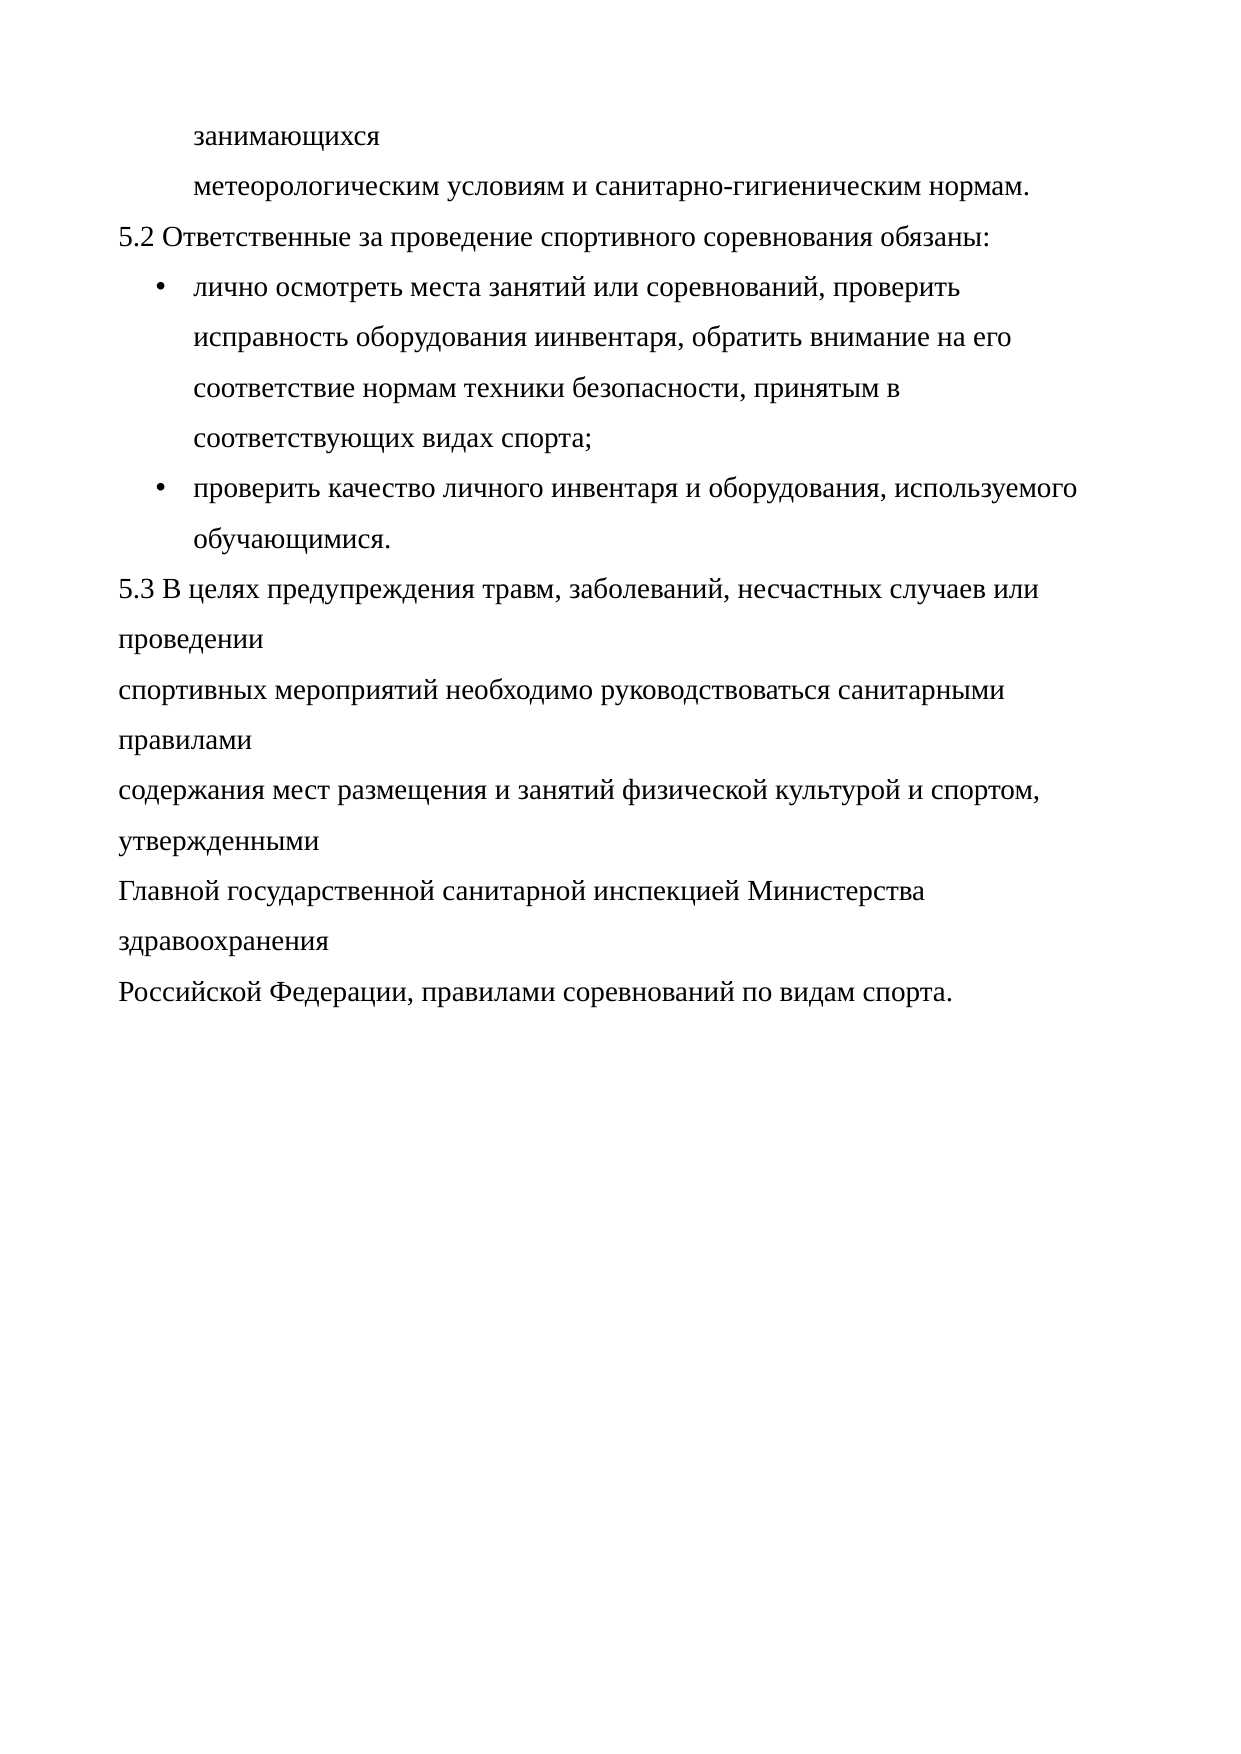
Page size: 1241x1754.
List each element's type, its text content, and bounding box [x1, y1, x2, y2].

text Главной государственной санитарной инспекцией Министерства здравоохранения [118, 873, 1122, 957]
list метеорологическим условиям и санитарно-гигиеническим нормам. [156, 168, 1122, 202]
text 5.3 В целях предупреждения травм, заболеваний, несчастных случаев или проведении [118, 571, 1122, 655]
list занимающихся [156, 118, 1122, 152]
text содержания мест размещения и занятий физической культурой и спортом, утвержденными [118, 772, 1122, 856]
list лично осмотреть места занятий или соревнований, проверить исправность оборудования иинвентаря, обратить внимание на его соответствие нормам техники безопасности, принятым в соответствующих видах спорта; [156, 269, 1122, 454]
text 5.2 Ответственные за проведение спортивного соревнования обязаны: [118, 219, 1122, 252]
text Российской Федерации, правилами соревнований по видам спорта. [118, 974, 1122, 1007]
list проверить качество личного инвентаря и оборудования, используемого обучающимися. [156, 470, 1122, 554]
text спортивных мероприятий необходимо руководствоваться санитарными правилами [118, 672, 1122, 756]
